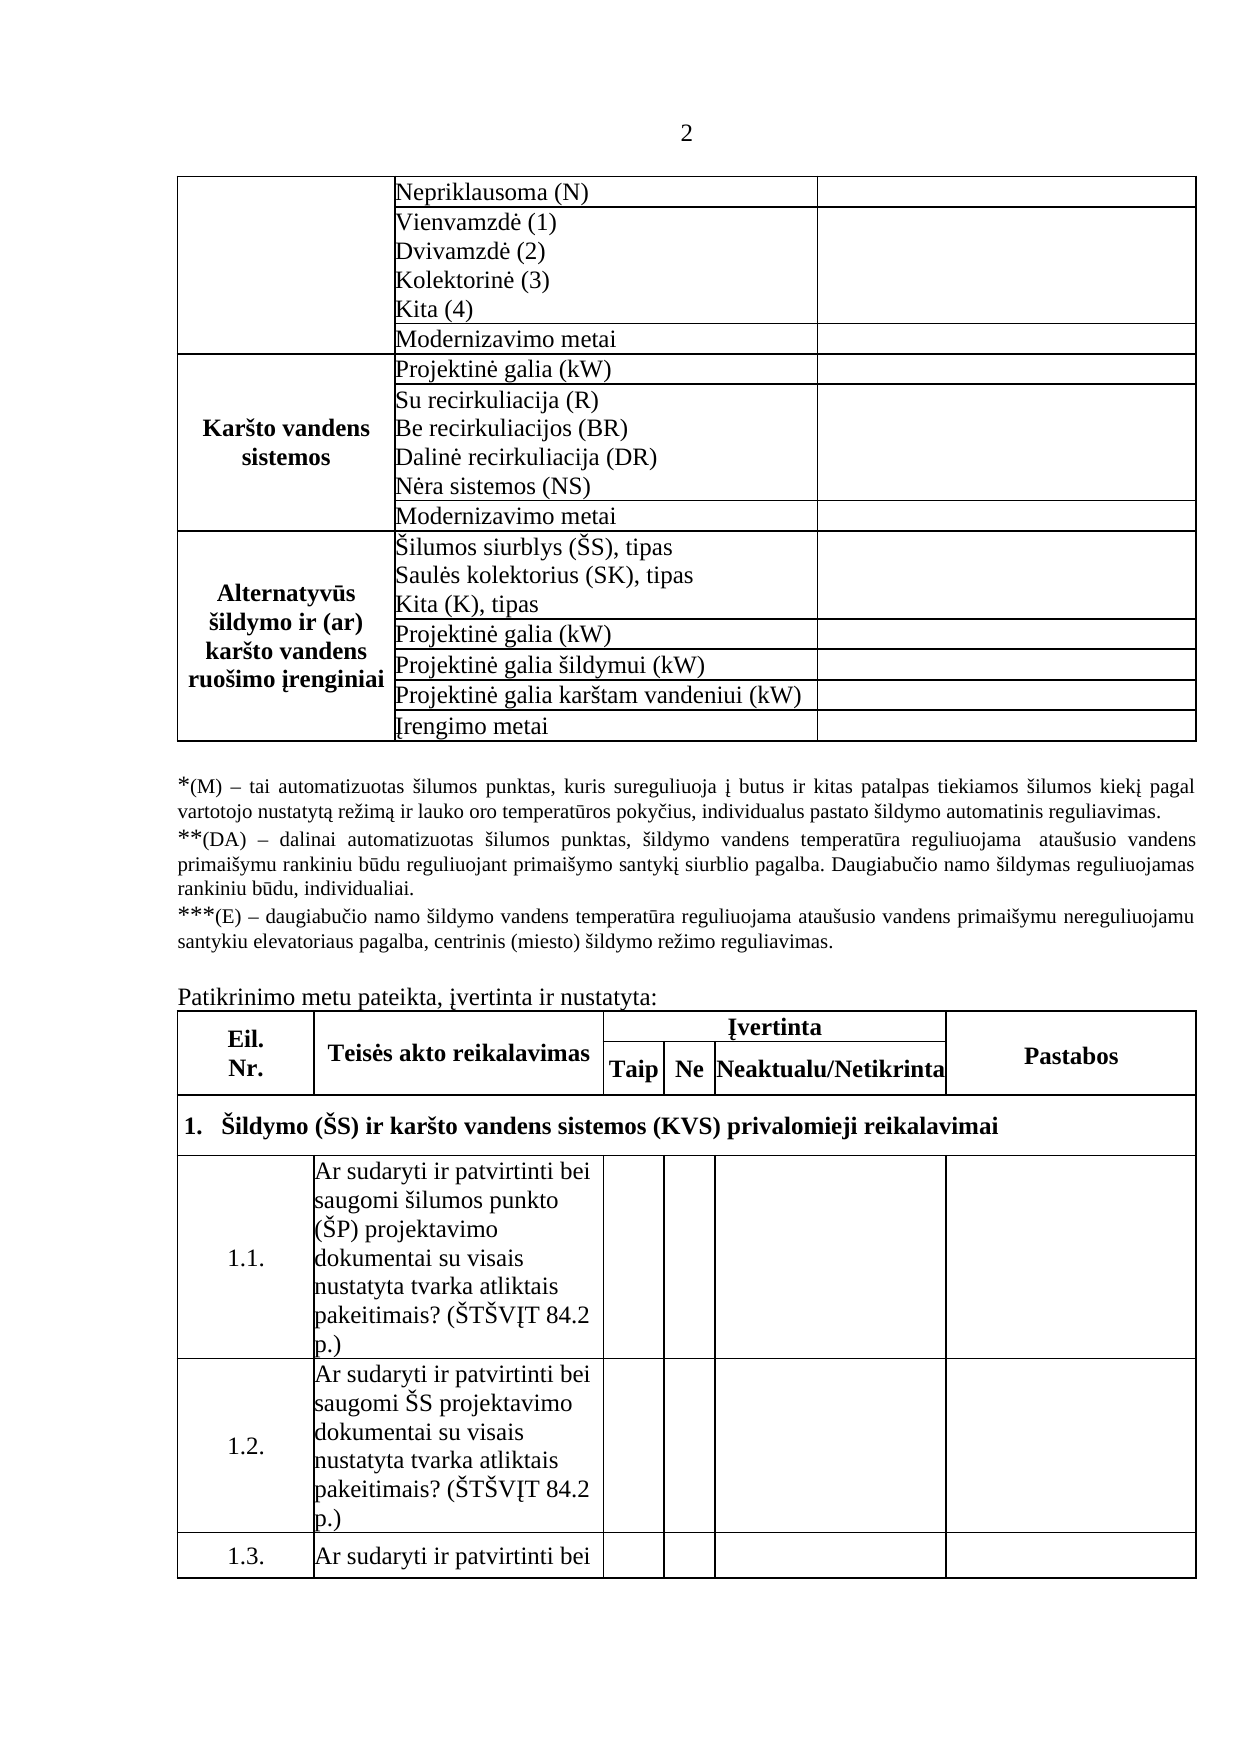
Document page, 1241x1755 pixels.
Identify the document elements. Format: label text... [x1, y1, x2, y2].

table_cell [818, 385, 1195, 500]
table_cell [818, 681, 1195, 709]
table_cell Vienvamzdė (1) Dvivamzdė (2) Kolektorinė (3) Kita (4) [396, 208, 817, 322]
table_cell Ar sudaryti ir patvirtinti bei saugomi šilumos punkto (ŠP) projektavimo dokumentai su visais nustatyta tvarka atliktais pakeitimais? (ŠTŠVĮT 84.2 p.) [315, 1156, 603, 1358]
table_cell [178, 177, 394, 353]
table_header Pastabos [947, 1012, 1195, 1094]
text *(M) – tai automatizuotas šilumos punktas, kuris sureguliuoja į butus ir kitas patalpas tiekiamos šilumos kiekį pagal vartotojo nustatytą režimą ir lauko oro temperatūros pokyčius, individualus pastato šildymo automatinis reguliavimas. [177, 770, 1196, 823]
table_cell 1.3. [178, 1533, 313, 1577]
table_cell [818, 501, 1195, 530]
table_cell 1. Šildymo (ŠS) ir karšto vandens sistemos (KVS) privalomieji reikalavimai [178, 1096, 1195, 1155]
table_cell Šilumos siurblys (ŠS), tipas Saulės kolektorius (SK), tipas Kita (K), tipas [396, 532, 817, 618]
table_cell [604, 1533, 663, 1577]
table_cell [818, 177, 1195, 206]
table_cell Nepriklausoma (N) [396, 177, 817, 206]
table_cell [818, 324, 1195, 353]
table_cell [818, 650, 1195, 679]
text ***(E) – daugiabučio namo šildymo vandens temperatūra reguliuojama ataušusio vandens primaišymu nereguliuojamu santykiu elevatoriaus pagalba, centrinis (miesto) šildymo režimo reguliavimas. [177, 900, 1196, 953]
text Patikrinimo metu pateikta, įvertinta ir nustatyta: [177, 982, 1196, 1010]
table_cell [947, 1359, 1195, 1532]
table_cell [818, 711, 1195, 740]
table_cell [716, 1156, 945, 1358]
table_cell [818, 208, 1195, 322]
table_cell Taip [604, 1042, 663, 1094]
table_cell Projektinė galia karštam vandeniui (kW) [396, 681, 817, 709]
table_cell 1.2. [178, 1359, 313, 1532]
table_cell Įrengimo metai [396, 711, 817, 740]
text **(DA) – dalinai automatizuotas šilumos punktas, šildymo vandens temperatūra reguliuojama ataušusio vandens primaišymu rankiniu būdu reguliuojant primaišymo santykį siurblio pagalba. Daugiabučio namo šildymas reguliuojamas rankiniu būdu, individualiai. [177, 823, 1196, 900]
table_cell [716, 1533, 945, 1577]
table_cell [818, 355, 1195, 383]
table_cell [818, 532, 1195, 618]
table_cell [818, 620, 1195, 648]
table_cell [665, 1359, 714, 1532]
table_header Teisės akto reikalavimas [315, 1012, 603, 1094]
table_cell [665, 1533, 714, 1577]
table_cell Neaktualu/Netikrinta [716, 1042, 945, 1094]
table_cell [716, 1359, 945, 1532]
table_cell [947, 1156, 1195, 1358]
table_cell Karšto vandens sistemos [178, 355, 394, 530]
table_cell Ar sudaryti ir patvirtinti bei saugomi ŠS projektavimo dokumentai su visais nustatyta tvarka atliktais pakeitimais? (ŠTŠVĮT 84.2 p.) [315, 1359, 603, 1532]
table_cell [604, 1359, 663, 1532]
table_cell Projektinė galia (kW) [396, 620, 817, 648]
table_cell Projektinė galia šildymui (kW) [396, 650, 817, 679]
table_cell [947, 1533, 1195, 1577]
table_cell Su recirkuliacija (R) Be recirkuliacijos (BR) Dalinė recirkuliacija (DR) Nėra sistemos (NS) [396, 385, 817, 500]
table_cell Ne [665, 1042, 714, 1094]
table_cell [604, 1156, 663, 1358]
table_header Įvertinta [604, 1012, 945, 1041]
table_cell Modernizavimo metai [396, 501, 817, 530]
table_cell Projektinė galia (kW) [396, 355, 817, 383]
table_cell Ar sudaryti ir patvirtinti bei [315, 1533, 603, 1577]
table_cell [665, 1156, 714, 1358]
table_header Eil. Nr. [178, 1012, 313, 1094]
table_cell 1.1. [178, 1156, 313, 1358]
table_cell Modernizavimo metai [396, 324, 817, 353]
table_cell Alternatyvūs šildymo ir (ar) karšto vandens ruošimo įrenginiai [178, 532, 394, 740]
